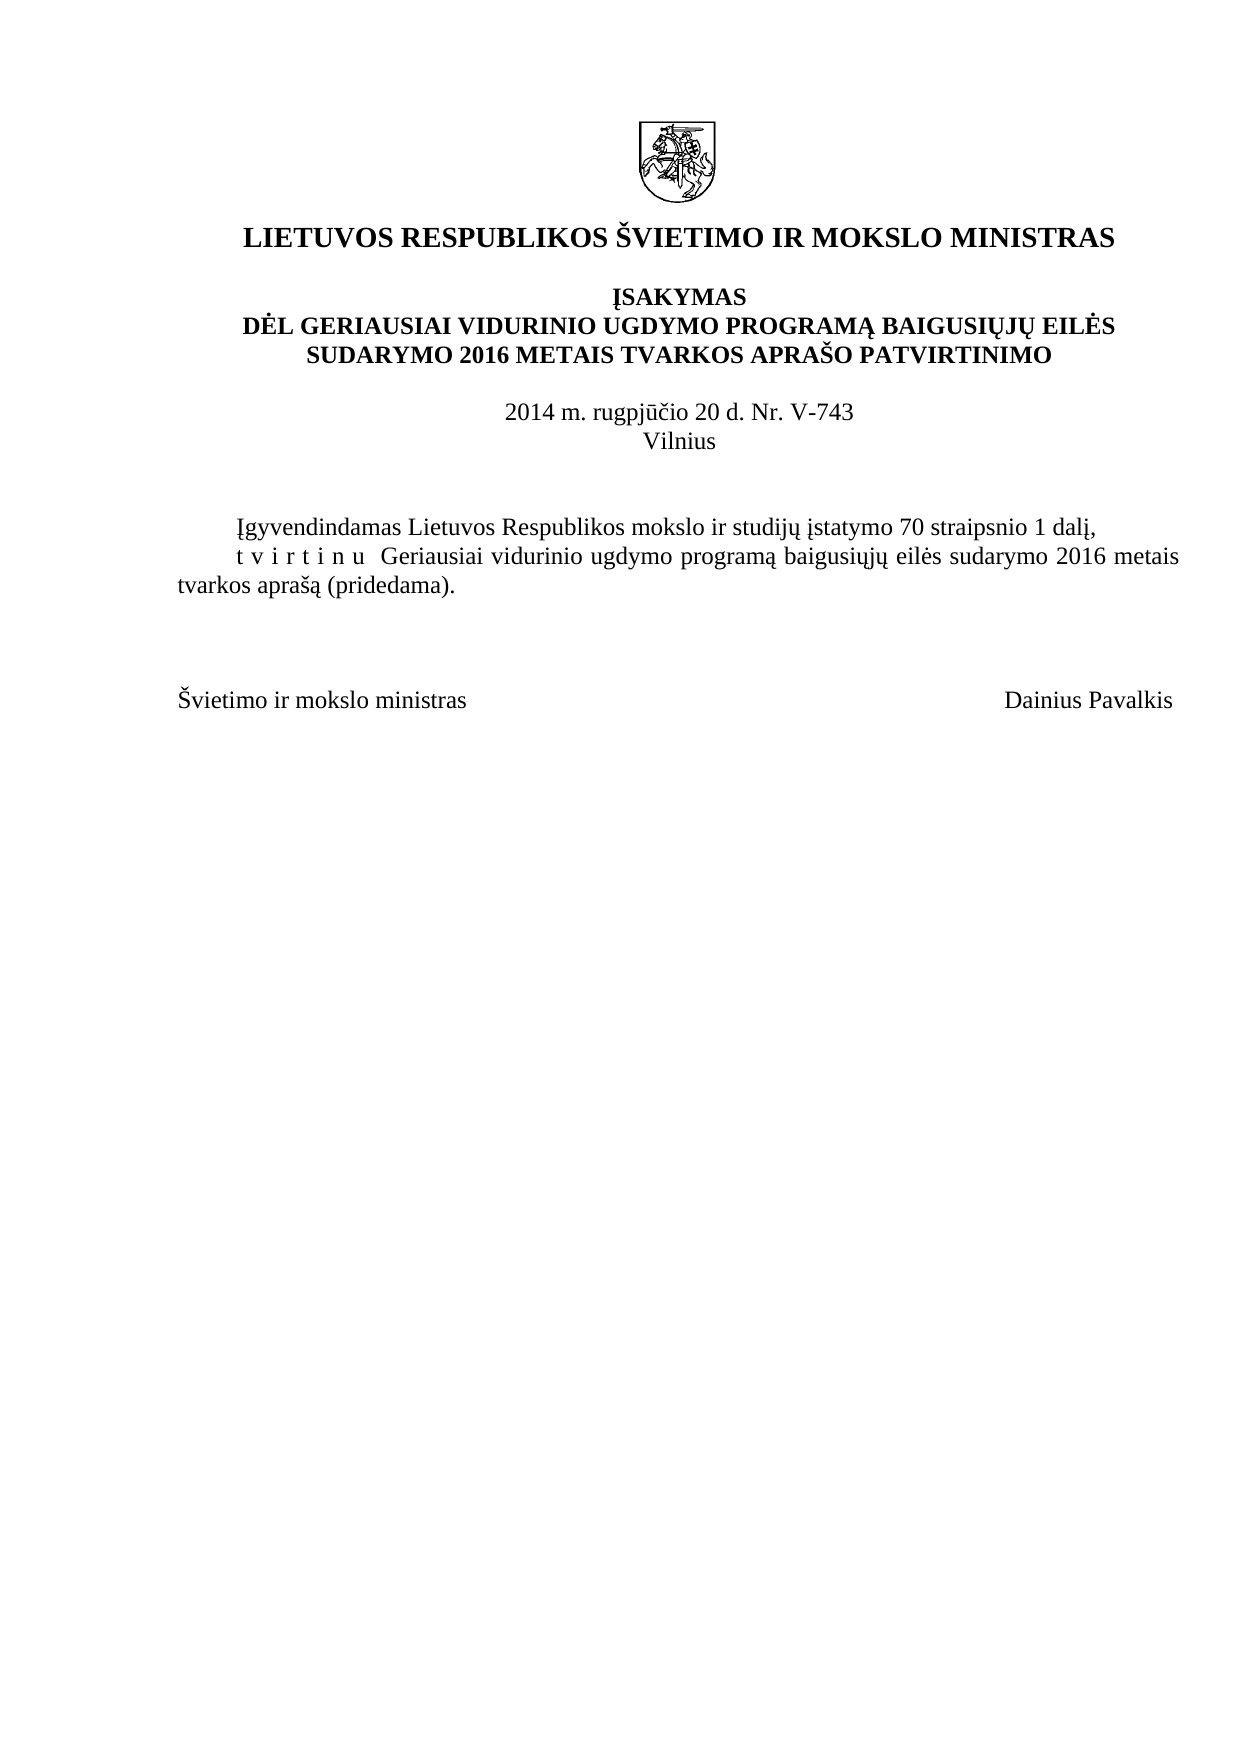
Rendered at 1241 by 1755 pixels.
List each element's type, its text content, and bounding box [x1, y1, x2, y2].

text ĮSAKYMAS [177, 282, 1181, 311]
text Švietimo ir mokslo ministras Dainius Pavalkis [177, 685, 1181, 713]
text Vilnius [177, 426, 1181, 455]
text Įgyvendindamas Lietuvos Respublikos mokslo ir studijų įstatymo 70 straipsnio 1 dalį, [177, 512, 1181, 541]
text DĖL GERIAUSIAI VIDURINIO UGDYMO PROGRAMĄ BAIGUSIŲJŲ EILĖS SUDARYMO 2016 METAIS TVARKOS APRAŠO PATVIRTINIMO [177, 311, 1181, 368]
text LIETUVOS RESPUBLIKOS ŠVIETIMO IR MOKSLO MINISTRAS [177, 220, 1181, 253]
text 2014 m. rugpjūčio 20 d. Nr. V-743 [177, 397, 1181, 426]
text t v i r t i n u Geriausiai vidurinio ugdymo programą baigusiųjų eilės sudarymo 2016 metais tvarkos aprašą (pridedama). [177, 541, 1181, 598]
